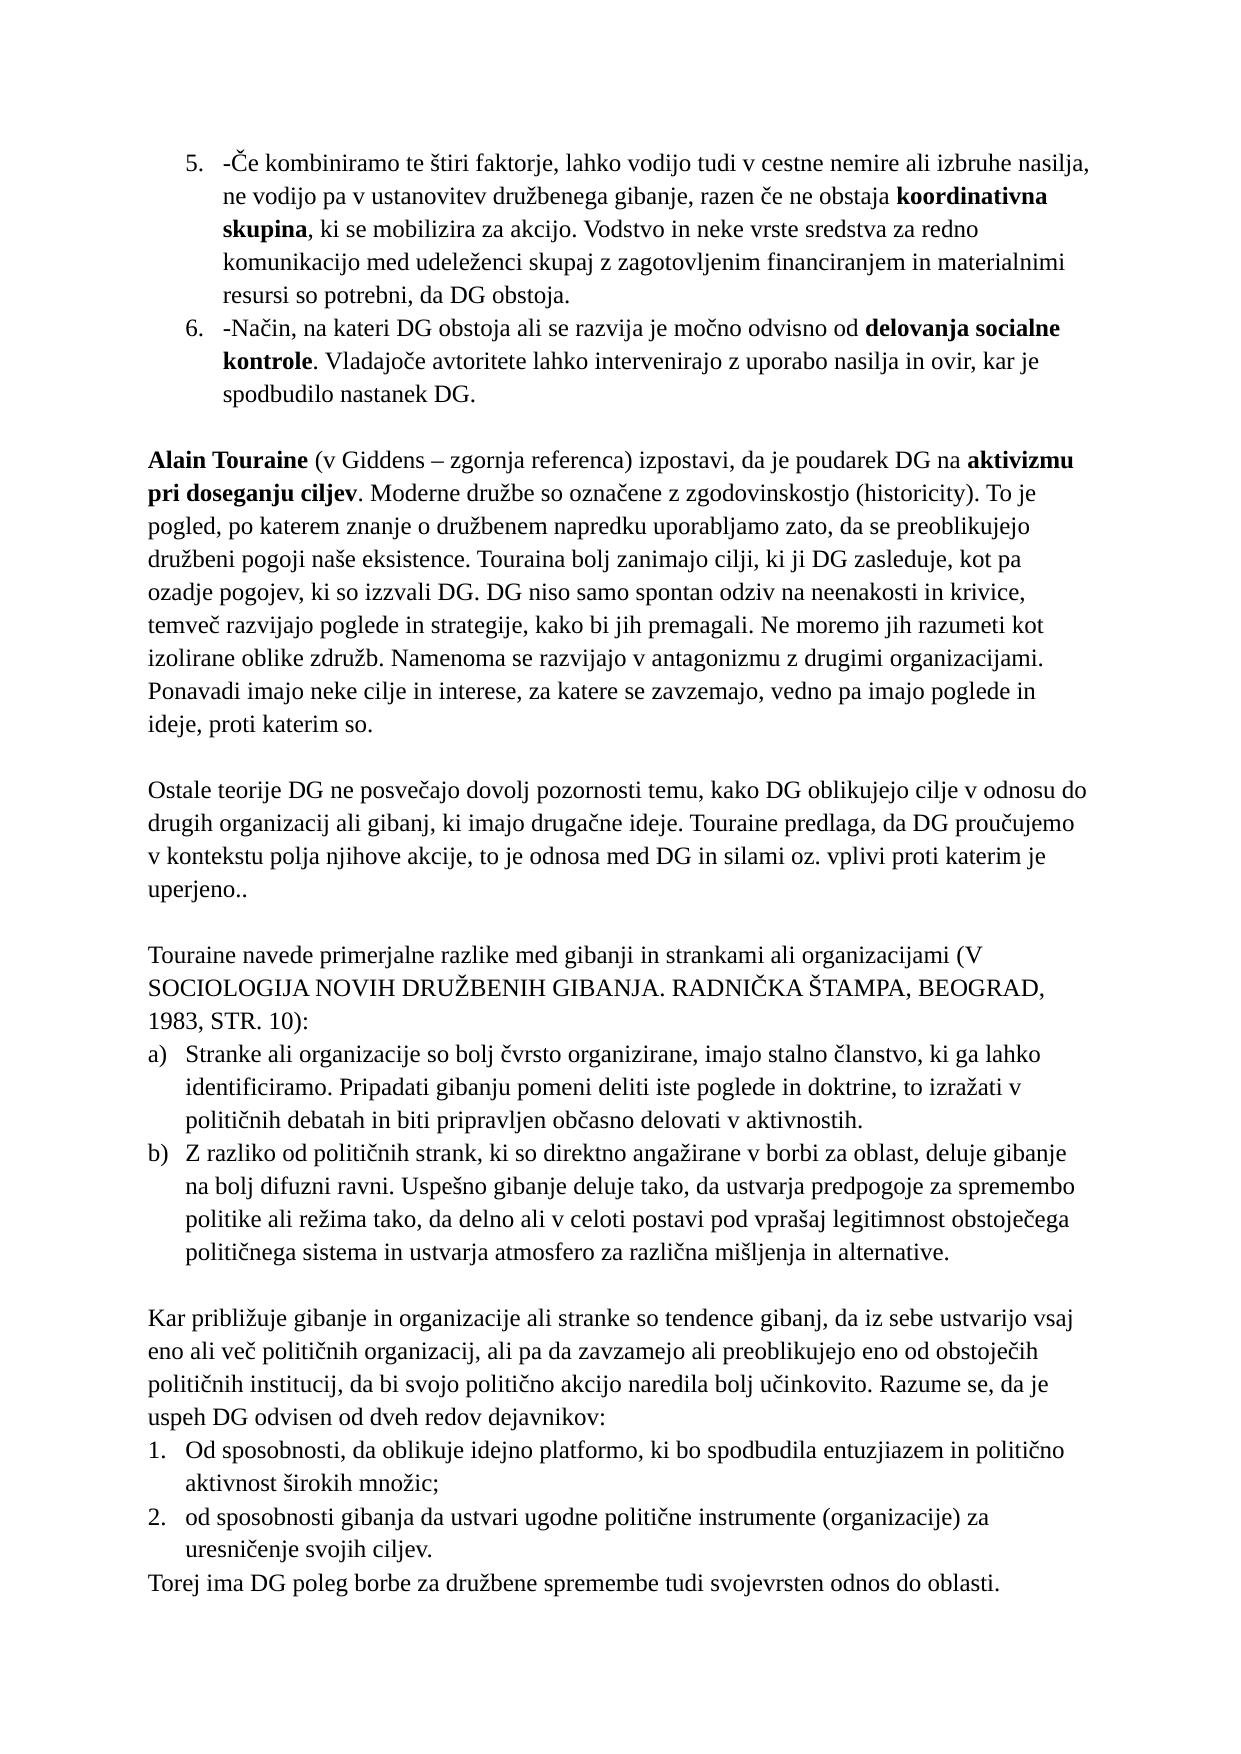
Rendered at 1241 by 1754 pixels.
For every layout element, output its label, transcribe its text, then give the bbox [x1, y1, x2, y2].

list od sposobnosti gibanja da ustvari ugodne politične instrumente (organizacije) za uresničenje svojih ciljev. [148, 1502, 1092, 1563]
list -Način, na kateri DG obstoja ali se razvija je močno odvisno od delovanja socialne kontrole. Vladajoče avtoritete lahko intervenirajo z uporabo nasilja in ovir, kar je spodbudilo nastanek DG. [185, 313, 1092, 408]
list Z razliko od političnih strank, ki so direktno angažirane v borbi za oblast, deluje gibanje na bolj difuzni ravni. Uspešno gibanje deluje tako, da ustvarja predpogoje za spremembo politike ali režima tako, da delno ali v celoti postavi pod vprašaj legitimnost obstoječega političnega sistema in ustvarja atmosfero za različna mišljenja in alternative. [148, 1138, 1092, 1266]
text Kar približuje gibanje in organizacije ali stranke so tendence gibanj, da iz sebe ustvarijo vsaj eno ali več političnih organizacij, ali pa da zavzamejo ali preoblikujejo eno od obstoječih političnih institucij, da bi svojo politično akcijo naredila bolj učinkovito. Razume se, da je uspeh DG odvisen od dveh redov dejavnikov: [148, 1303, 1092, 1431]
list Stranke ali organizacije so bolj čvrsto organizirane, imajo stalno članstvo, ki ga lahko identificiramo. Pripadati gibanju pomeni deliti iste poglede in doktrine, to izražati v političnih debatah in biti pripravljen občasno delovati v aktivnostih. [148, 1039, 1092, 1134]
text Ostale teorije DG ne posvečajo dovolj pozornosti temu, kako DG oblikujejo cilje v odnosu do drugih organizacij ali gibanj, ki imajo drugačne ideje. Touraine predlaga, da DG proučujemo v kontekstu polja njihove akcije, to je odnosa med DG in silami oz. vplivi proti katerim je uperjeno.. [148, 775, 1092, 903]
text Torej ima DG poleg borbe za družbene spremembe tudi svojevrsten odnos do oblasti. [148, 1568, 1092, 1596]
text Touraine navede primerjalne razlike med gibanji in strankami ali organizacijami (V SOCIOLOGIJA NOVIH DRUŽBENIH GIBANJA. RADNIČKA ŠTAMPA, BEOGRAD, 1983, STR. 10): [148, 940, 1092, 1035]
list -Če kombiniramo te štiri faktorje, lahko vodijo tudi v cestne nemire ali izbruhe nasilja, ne vodijo pa v ustanovitev družbenega gibanje, razen če ne obstaja koordinativna skupina, ki se mobilizira za akcijo. Vodstvo in neke vrste sredstva za redno komunikacijo med udeleženci skupaj z zagotovljenim financiranjem in materialnimi resursi so potrebni, da DG obstoja. [185, 148, 1092, 308]
list Od sposobnosti, da oblikuje idejno platformo, ki bo spodbudila entuzjiazem in politično aktivnost širokih množic; [148, 1436, 1092, 1497]
text Alain Touraine (v Giddens – zgornja referenca) izpostavi, da je poudarek DG na aktivizmu pri doseganju ciljev. Moderne družbe so označene z zgodovinskostjo (historicity). To je pogled, po katerem znanje o družbenem napredku uporabljamo zato, da se preoblikujejo družbeni pogoji naše eksistence. Touraina bolj zanimajo cilji, ki ji DG zasleduje, kot pa ozadje pogojev, ki so izzvali DG. DG niso samo spontan odziv na neenakosti in krivice, temveč razvijajo poglede in strategije, kako bi jih premagali. Ne moremo jih razumeti kot izolirane oblike združb. Namenoma se razvijajo v antagonizmu z drugimi organizacijami. Ponavadi imajo neke cilje in interese, za katere se zavzemajo, vedno pa imajo poglede in ideje, proti katerim so. [148, 445, 1092, 738]
